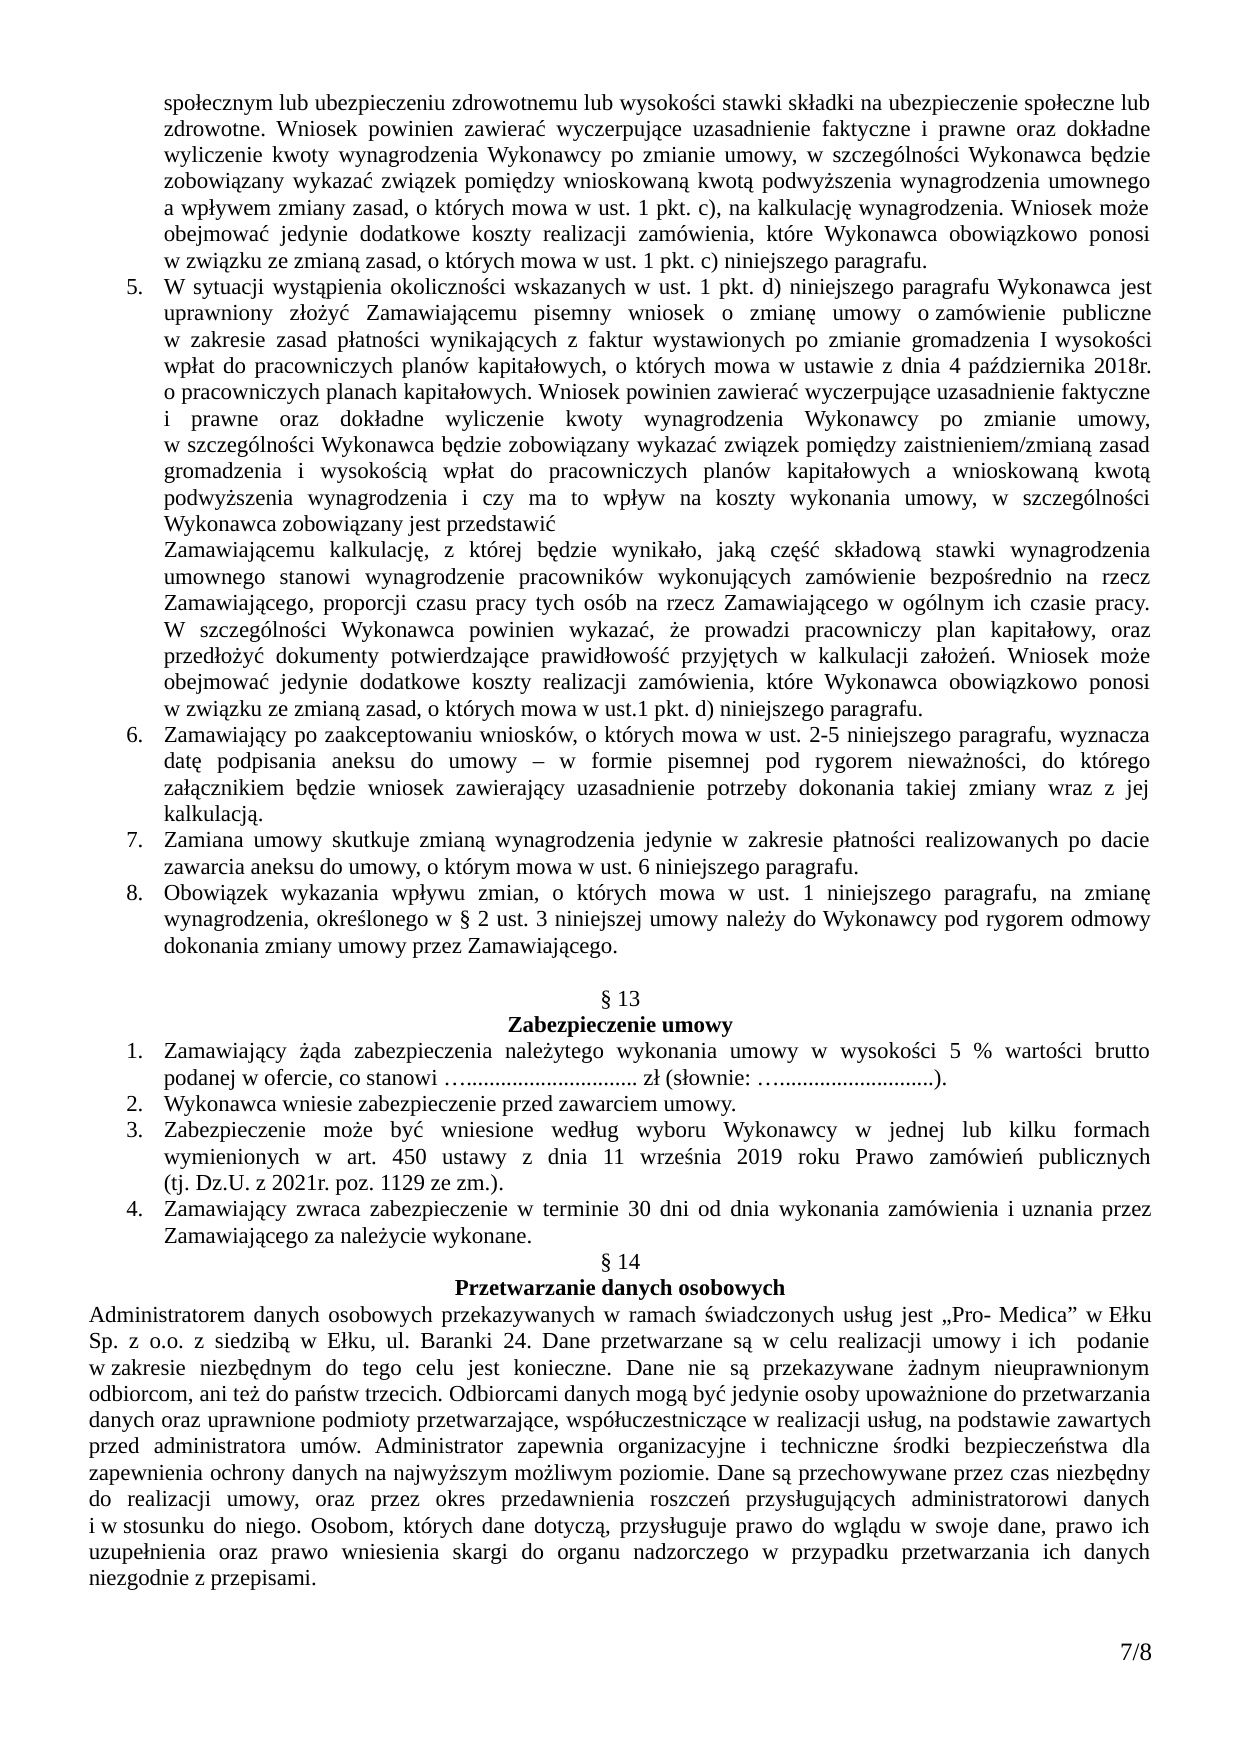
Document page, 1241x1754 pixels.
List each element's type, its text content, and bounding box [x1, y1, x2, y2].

list Zamiana umowy skutkuje zmianą wynagrodzenia jedynie w zakresie płatności realizowanych po dacie zawarcia aneksu do umowy, o którym mowa w ust. 6 niniejszego paragrafu. [126, 826, 1152, 879]
list społecznym lub ubezpieczeniu zdrowotnemu lub wysokości stawki składki na ubezpieczenie społeczne lub zdrowotne. Wniosek powinien zawierać wyczerpujące uzasadnienie faktyczne i prawne oraz dokładne wyliczenie kwoty wynagrodzenia Wykonawcy po zmianie umowy, w szczególności Wykonawca będzie zobowiązany wykazać związek pomiędzy wnioskowaną kwotą podwyższenia wynagrodzenia umownego a wpływem zmiany zasad, o których mowa w ust. 1 pkt. c), na kalkulację wynagrodzenia. Wniosek może obejmować jedynie dodatkowe koszty realizacji zamówienia, które Wykonawca obowiązkowo ponosi w związku ze zmianą zasad, o których mowa w ust. 1 pkt. c) niniejszego paragrafu. [126, 88, 1152, 273]
list Wykonawca wniesie zabezpieczenie przed zawarciem umowy. [126, 1090, 1152, 1116]
text Przetwarzanie danych osobowych [88, 1274, 1152, 1301]
text Zabezpieczenie umowy [88, 1011, 1152, 1037]
list W sytuacji wystąpienia okoliczności wskazanych w ust. 1 pkt. d) niniejszego paragrafu Wykonawca jest uprawniony złożyć Zamawiającemu pisemny wniosek o zmianę umowy o zamówienie publiczne w zakresie zasad płatności wynikających z faktur wystawionych po zmianie gromadzenia I wysokości wpłat do pracowniczych planów kapitałowych, o których mowa w ustawie z dnia 4 października 2018r. o pracowniczych planach kapitałowych. Wniosek powinien zawierać wyczerpujące uzasadnienie faktyczne i prawne oraz dokładne wyliczenie kwoty wynagrodzenia Wykonawcy po zmianie umowy, w szczególności Wykonawca będzie zobowiązany wykazać związek pomiędzy zaistnieniem/zmianą zasad gromadzenia i wysokością wpłat do pracowniczych planów kapitałowych a wnioskowaną kwotą podwyższenia wynagrodzenia i czy ma to wpływ na koszty wykonania umowy, w szczególności Wykonawca zobowiązany jest przedstawić [126, 273, 1152, 537]
list Zamawiającemu kalkulację, z której będzie wynikało, jaką część składową stawki wynagrodzenia umownego stanowi wynagrodzenie pracowników wykonujących zamówienie bezpośrednio na rzecz Zamawiającego, proporcji czasu pracy tych osób na rzecz Zamawiającego w ogólnym ich czasie pracy. W szczególności Wykonawca powinien wykazać, że prowadzi pracowniczy plan kapitałowy, oraz przedłożyć dokumenty potwierdzające prawidłowość przyjętych w kalkulacji założeń. Wniosek może obejmować jedynie dodatkowe koszty realizacji zamówienia, które Wykonawca obowiązkowo ponosi w związku ze zmianą zasad, o których mowa w ust.1 pkt. d) niniejszego paragrafu. [126, 537, 1152, 721]
list Zamawiający po zaakceptowaniu wniosków, o których mowa w ust. 2-5 niniejszego paragrafu, wyznacza datę podpisania aneksu do umowy – w formie pisemnej pod rygorem nieważności, do którego załącznikiem będzie wniosek zawierający uzasadnienie potrzeby dokonania takiej zmiany wraz z jej kalkulacją. [126, 721, 1152, 826]
text Administratorem danych osobowych przekazywanych w ramach świadczonych usług jest „Pro- Medica” w Ełku Sp. z o.o. z siedzibą w Ełku, ul. Baranki 24. Dane przetwarzane są w celu realizacji umowy i ich podanie w zakresie niezbędnym do tego celu jest konieczne. Dane nie są przekazywane żadnym nieuprawnionym odbiorcom, ani też do państw trzecich. Odbiorcami danych mogą być jedynie osoby upoważnione do przetwarzania danych oraz uprawnione podmioty przetwarzające, współuczestniczące w realizacji usług, na podstawie zawartych przed administratora umów. Administrator zapewnia organizacyjne i techniczne środki bezpieczeństwa dla zapewnienia ochrony danych na najwyższym możliwym poziomie. Dane są przechowywane przez czas niezbędny do realizacji umowy, oraz przez okres przedawnienia roszczeń przysługujących administratorowi danych i w stosunku do niego. Osobom, których dane dotyczą, przysługuje prawo do wglądu w swoje dane, prawo ich uzupełnienia oraz prawo wniesienia skargi do organu nadzorczego w przypadku przetwarzania ich danych niezgodnie z przepisami. [88, 1301, 1152, 1591]
list Zamawiający zwraca zabezpieczenie w terminie 30 dni od dnia wykonania zamówienia i uznania przez Zamawiającego za należycie wykonane. [126, 1195, 1152, 1248]
list Obowiązek wykazania wpływu zmian, o których mowa w ust. 1 niniejszego paragrafu, na zmianę wynagrodzenia, określonego w § 2 ust. 3 niniejszej umowy należy do Wykonawcy pod rygorem odmowy dokonania zmiany umowy przez Zamawiającego. [126, 879, 1152, 958]
text § 13 [88, 984, 1152, 1011]
text § 14 [88, 1248, 1152, 1274]
list Zabezpieczenie może być wniesione według wyboru Wykonawcy w jednej lub kilku formach wymienionych w art. 450 ustawy z dnia 11 września 2019 roku Prawo zamówień publicznych (tj. Dz.U. z 2021r. poz. 1129 ze zm.). [126, 1116, 1152, 1195]
list Zamawiający żąda zabezpieczenia należytego wykonania umowy w wysokości 5 % wartości brutto podanej w ofercie, co stanowi ….............................. zł (słownie: …...........................). [126, 1037, 1152, 1090]
